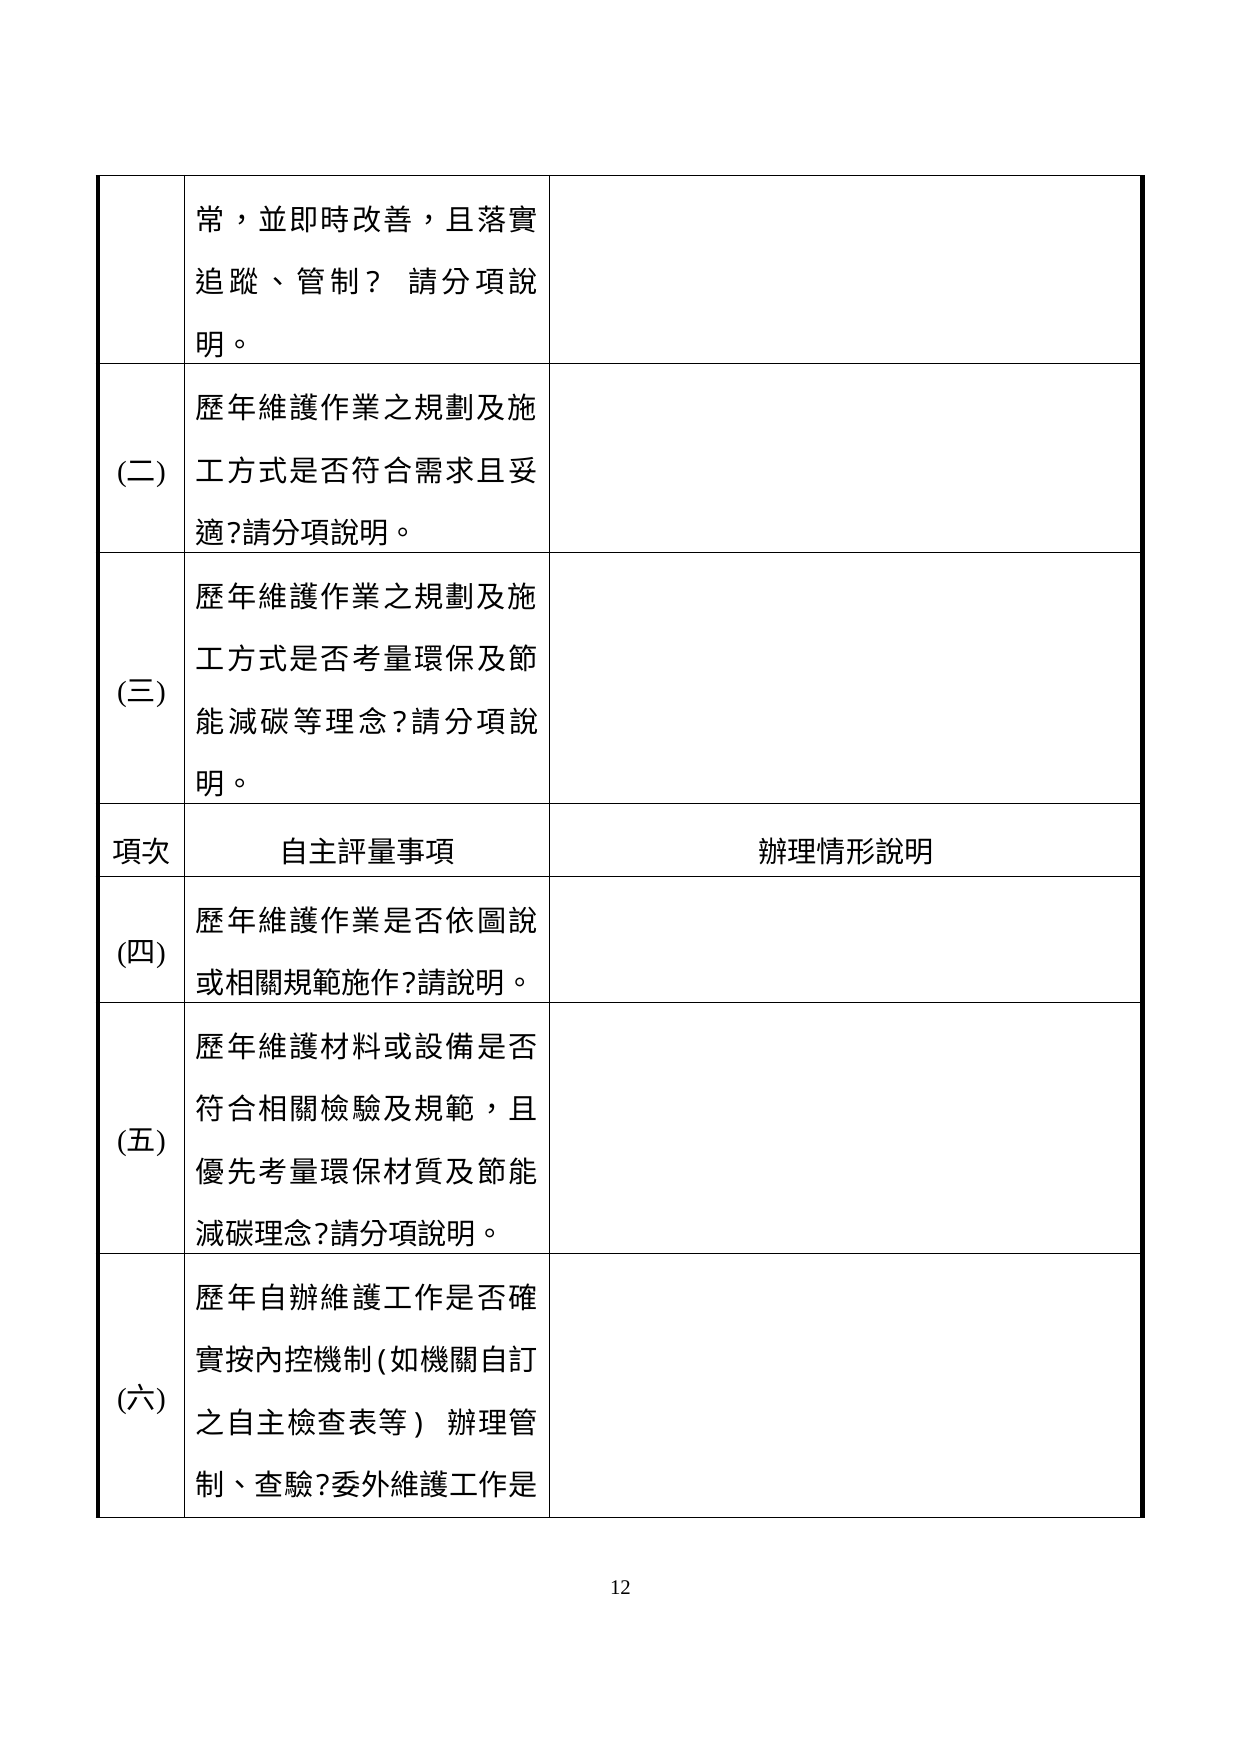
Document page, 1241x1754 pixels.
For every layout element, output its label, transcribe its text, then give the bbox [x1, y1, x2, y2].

table_cell [550, 553, 1140, 803]
table_cell (五) [100, 1003, 184, 1253]
table_cell [100, 176, 184, 363]
table_cell (三) [100, 553, 184, 803]
table_cell 歷年維護作業是否依圖說或相關規範施作?請說明。 [185, 877, 549, 1002]
table_cell 歷年自辦維護工作是否確實按內控機制(如機關自訂之自主檢查表等) 辦理管制、查驗?委外維護工作是 [185, 1254, 549, 1517]
table_cell (二) [100, 364, 184, 552]
table_cell 自主評量事項 [185, 804, 549, 876]
table_cell 歷年維護作業之規劃及施工方式是否考量環保及節能減碳等理念?請分項說明。 [185, 553, 549, 803]
table_cell [550, 1003, 1140, 1253]
table_cell 常，並即時改善，且落實追蹤、管制? 請分項說明。 [185, 176, 549, 363]
table_cell 歷年維護材料或設備是否符合相關檢驗及規範，且優先考量環保材質及節能減碳理念?請分項說明。 [185, 1003, 549, 1253]
table_cell [550, 364, 1140, 552]
table_cell 歷年維護作業之規劃及施工方式是否符合需求且妥適?請分項說明。 [185, 364, 549, 552]
table_cell 項次 [100, 804, 184, 876]
table_cell [550, 1254, 1140, 1517]
table_cell (四) [100, 877, 184, 1002]
table_cell [550, 176, 1140, 363]
table_cell [550, 877, 1140, 1002]
table_cell (六) [100, 1254, 184, 1517]
table_cell 辦理情形說明 [550, 804, 1140, 876]
